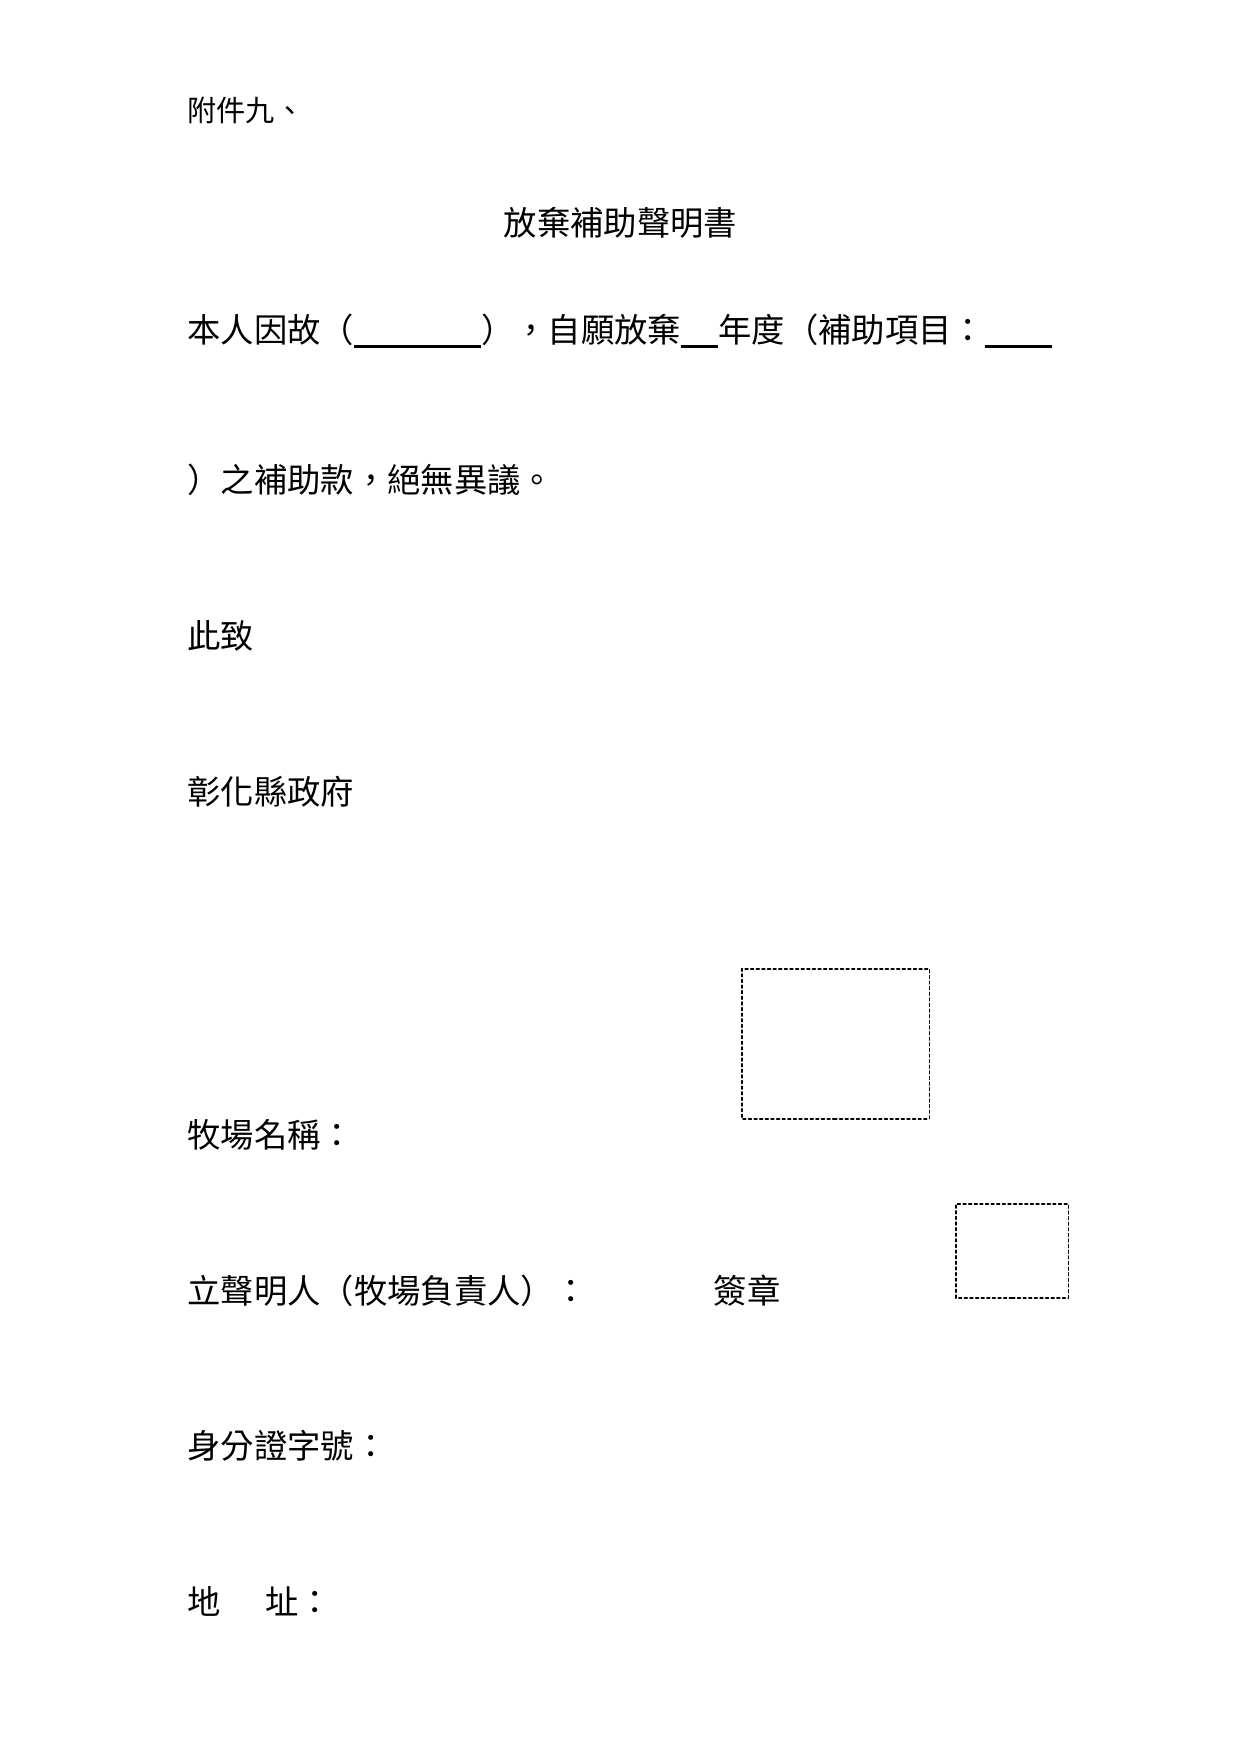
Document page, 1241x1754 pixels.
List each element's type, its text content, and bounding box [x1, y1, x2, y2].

text 立聲明人（牧場負責人）： 簽章 [187, 1251, 1053, 1326]
text 地 址： [187, 1563, 1053, 1638]
text 放棄補助聲明書 [187, 183, 1053, 258]
text 身分證字號： [187, 1407, 1053, 1482]
text 本人因故（ ），自願放棄 年度（補助項目： ）之補助款，絕無異議。 [187, 291, 1053, 516]
text 牧場名稱： [187, 1095, 1053, 1170]
text 彰化縣政府 [187, 752, 1053, 827]
text 此致 [187, 596, 1053, 671]
text 附件九、 [187, 71, 1053, 146]
